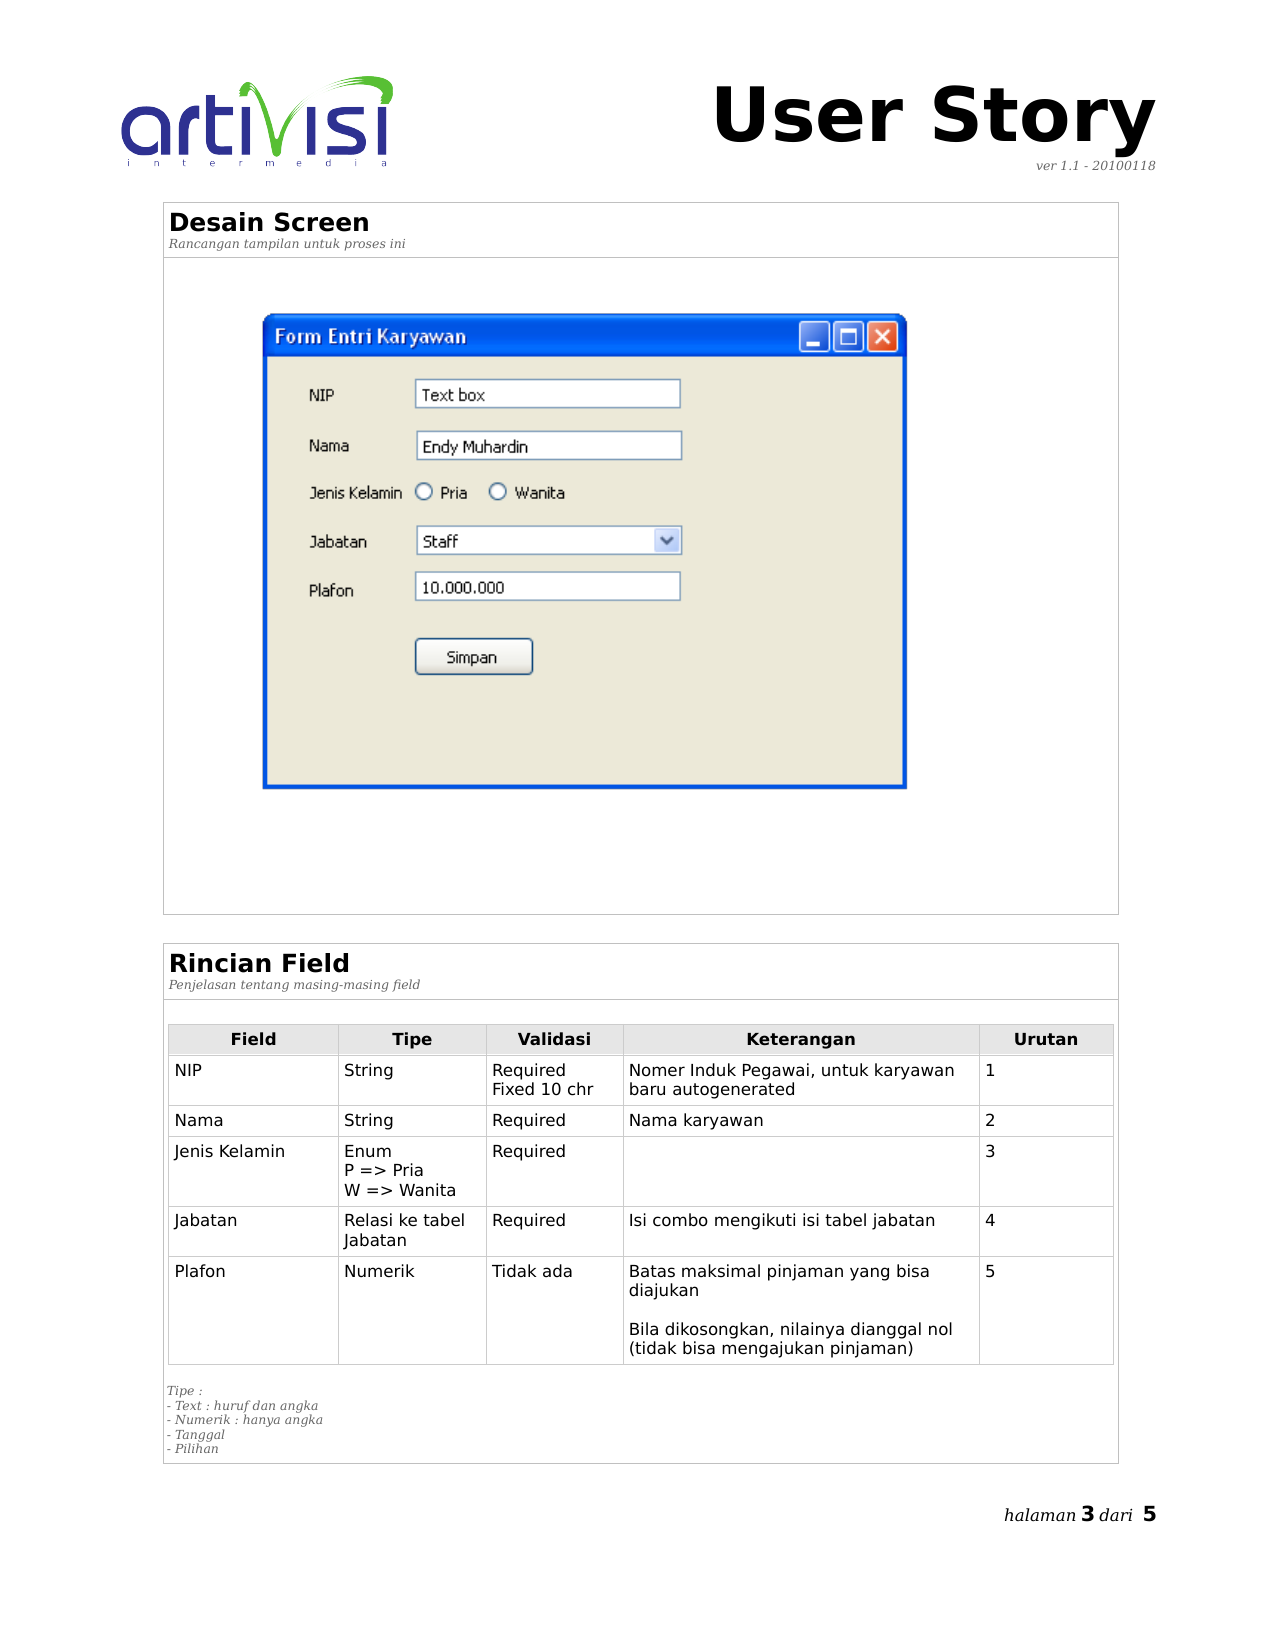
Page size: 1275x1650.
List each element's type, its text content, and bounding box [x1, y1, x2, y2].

table_header Validasi [487, 1025, 623, 1054]
table_cell Required Fixed 10 chr [487, 1056, 623, 1105]
table_cell Tidak ada [487, 1257, 623, 1364]
table_cell Nama karyawan [624, 1106, 979, 1136]
table_cell Required [487, 1106, 623, 1136]
table_cell 4 [980, 1207, 1113, 1256]
table_header Desain Screen Rancangan tampilan untuk proses ini [164, 203, 1118, 257]
table_cell Plafon [169, 1257, 338, 1364]
table_cell String [339, 1106, 486, 1136]
table_header Field [169, 1025, 338, 1054]
table_cell Nomer Induk Pegawai, untuk karyawan baru autogenerated [624, 1056, 979, 1105]
table_cell Required [487, 1137, 623, 1206]
table_cell NIP [169, 1056, 338, 1105]
table_cell Enum P => Pria W => Wanita [339, 1137, 486, 1206]
table_cell Nama [169, 1106, 338, 1136]
table_cell Batas maksimal pinjaman yang bisa diajukan Bila dikosongkan, nilainya dianggal nol (tidak bisa mengajukan pinjaman) [624, 1257, 979, 1364]
table_cell Jenis Kelamin [169, 1137, 338, 1206]
table_header Keterangan [624, 1025, 979, 1054]
table_cell Isi combo mengikuti isi tabel jabatan [624, 1207, 979, 1256]
table_header Rincian Field Penjelasan tentang masing-masing field [164, 944, 1118, 998]
picture [118, 72, 395, 171]
table_cell [624, 1137, 979, 1206]
table_cell String [339, 1056, 486, 1105]
table_header Urutan [980, 1025, 1113, 1054]
table_cell 5 [980, 1257, 1113, 1364]
table_cell Relasi ke tabel Jabatan [339, 1207, 486, 1256]
table_cell Numerik [339, 1257, 486, 1364]
table_cell Tipe : - Text : huruf dan angka - Numerik : hanya angka - Tanggal - Pilihan [164, 1000, 1118, 1462]
table_cell Required [487, 1207, 623, 1256]
table_cell 1 [980, 1056, 1113, 1105]
table_cell 2 [980, 1106, 1113, 1136]
table_cell 3 [980, 1137, 1113, 1206]
table_cell Jabatan [169, 1207, 338, 1256]
picture [167, 263, 1114, 890]
table_cell [164, 258, 1118, 914]
table_header Tipe [339, 1025, 486, 1054]
